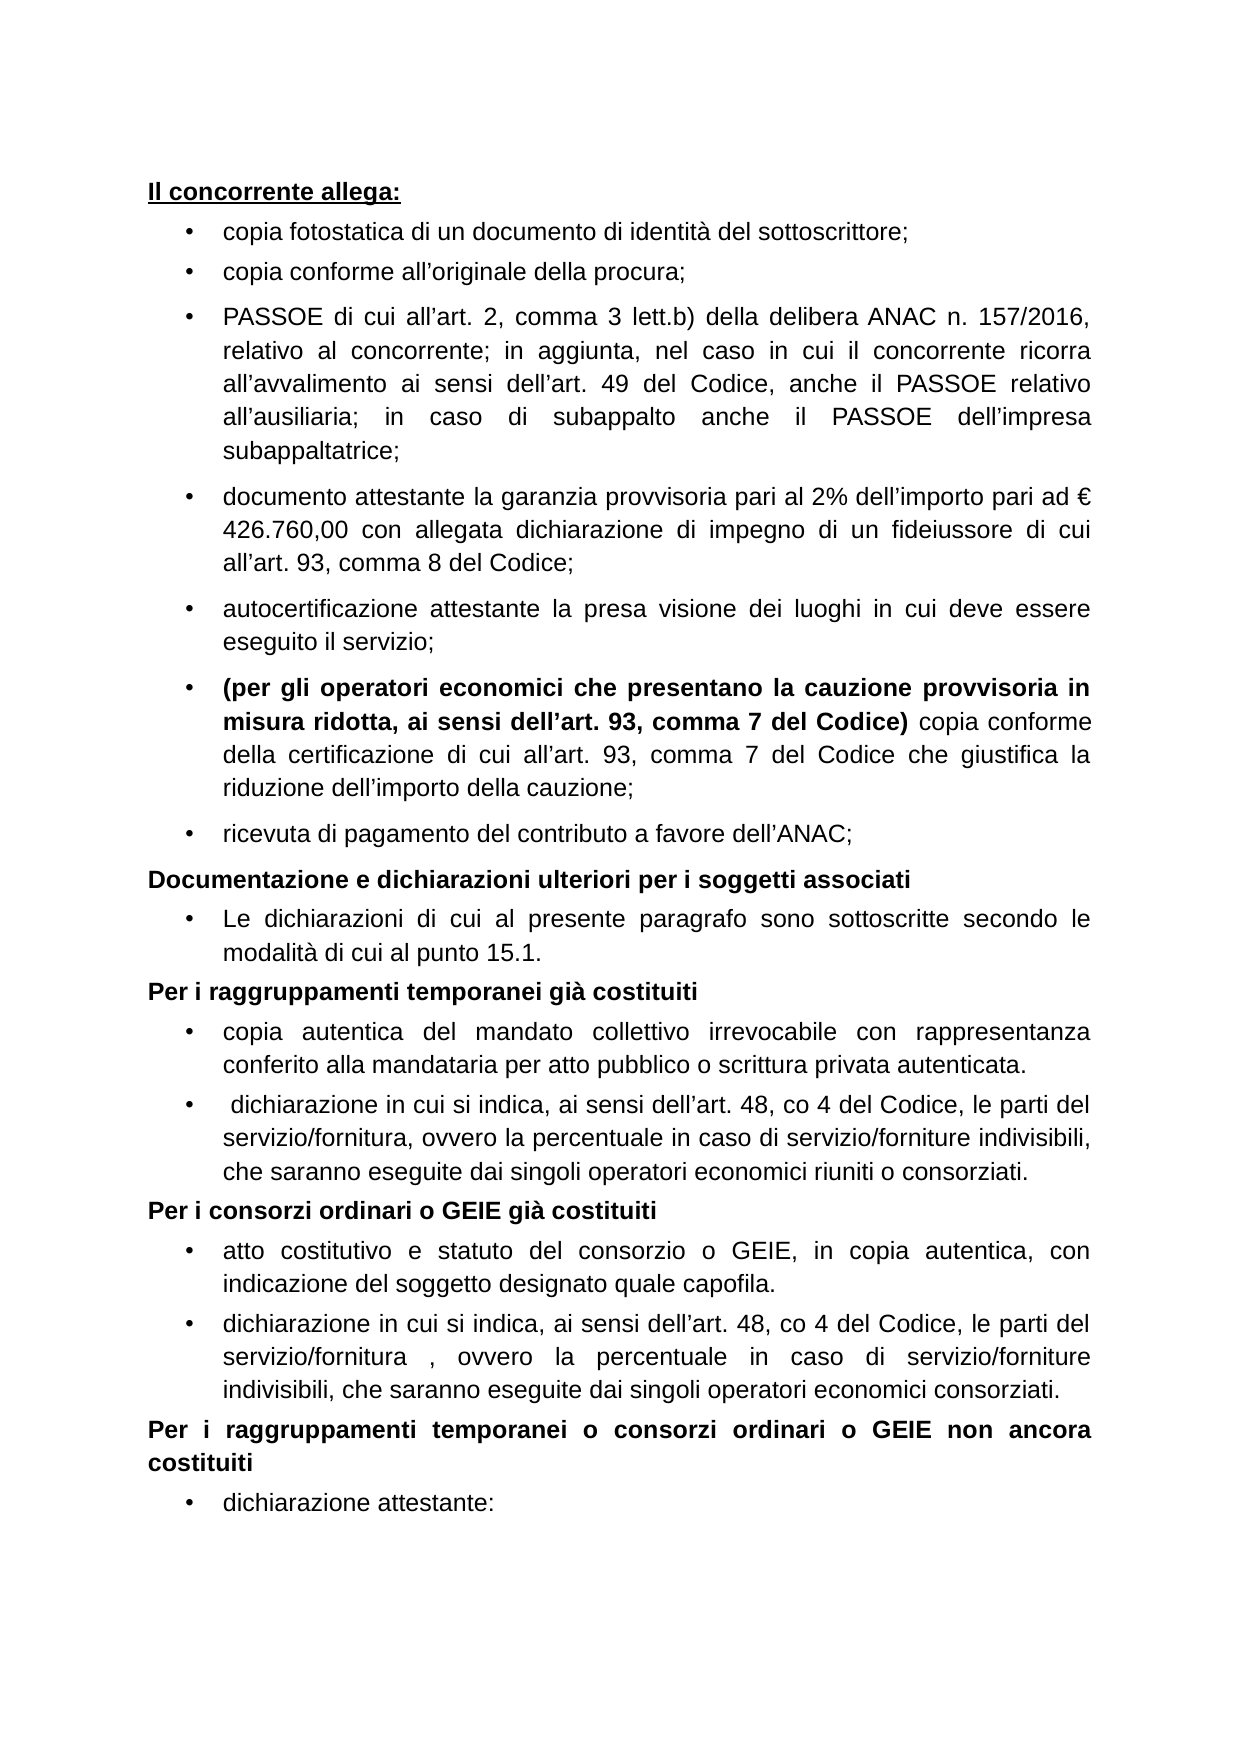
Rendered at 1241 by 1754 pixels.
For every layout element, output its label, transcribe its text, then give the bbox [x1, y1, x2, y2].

list Le dichiarazioni di cui al presente paragrafo sono sottoscritte secondo le modalità di cui al punto 15.1. [185, 904, 1092, 967]
list copia conforme all’originale della procura; [185, 256, 1092, 285]
list dichiarazione attestante: [185, 1488, 1092, 1517]
list dichiarazione in cui si indica, ai sensi dell’art. 48, co 4 del Codice, le parti del servizio/fornitura, ovvero la percentuale in caso di servizio/forniture indivisibili, che saranno eseguite dai singoli operatori economici riuniti o consorziati. [185, 1090, 1092, 1185]
list copia autentica del mandato collettivo irrevocabile con rappresentanza conferito alla mandataria per atto pubblico o scrittura privata autenticata. [185, 1017, 1092, 1079]
text Per i raggruppamenti temporanei già costituiti [148, 977, 1092, 1006]
text Documentazione e dichiarazioni ulteriori per i soggetti associati [148, 865, 1092, 894]
list copia fotostatica di un documento di identità del sottoscrittore; [185, 217, 1092, 246]
list PASSOE di cui all’art. 2, comma 3 lett.b) della delibera ANAC n. 157/2016, relativo al concorrente; in aggiunta, nel caso in cui il concorrente ricorra all’avvalimento ai sensi dell’art. 49 del Codice, anche il PASSOE relativo all’ausiliaria; in caso di subappalto anche il PASSOE dell’impresa subappaltatrice; [185, 302, 1092, 464]
list ricevuta di pagamento del contributo a favore dell’ANAC; [185, 819, 1092, 848]
text Il concorrente allega: [148, 177, 1092, 206]
text Per i consorzi ordinari o GEIE già costituiti [148, 1196, 1092, 1225]
list documento attestante la garanzia provvisoria pari al 2% dell’importo pari ad € 426.760,00 con allegata dichiarazione di impegno di un fideiussore di cui all’art. 93, comma 8 del Codice; [185, 481, 1092, 577]
list autocertificazione attestante la presa visione dei luoghi in cui deve essere eseguito il servizio; [185, 594, 1092, 656]
list (per gli operatori economici che presentano la cauzione provvisoria in misura ridotta, ai sensi dell’art. 93, comma 7 del Codice) copia conforme della certificazione di cui all’art. 93, comma 7 del Codice che giustifica la riduzione dell’importo della cauzione; [185, 673, 1092, 802]
text Per i raggruppamenti temporanei o consorzi ordinari o GEIE non ancora costituiti [148, 1415, 1092, 1477]
list atto costitutivo e statuto del consorzio o GEIE, in copia autentica, con indicazione del soggetto designato quale capofila. [185, 1236, 1092, 1298]
list dichiarazione in cui si indica, ai sensi dell’art. 48, co 4 del Codice, le parti del servizio/fornitura , ovvero la percentuale in caso di servizio/forniture indivisibili, che saranno eseguite dai singoli operatori economici consorziati. [185, 1308, 1092, 1404]
